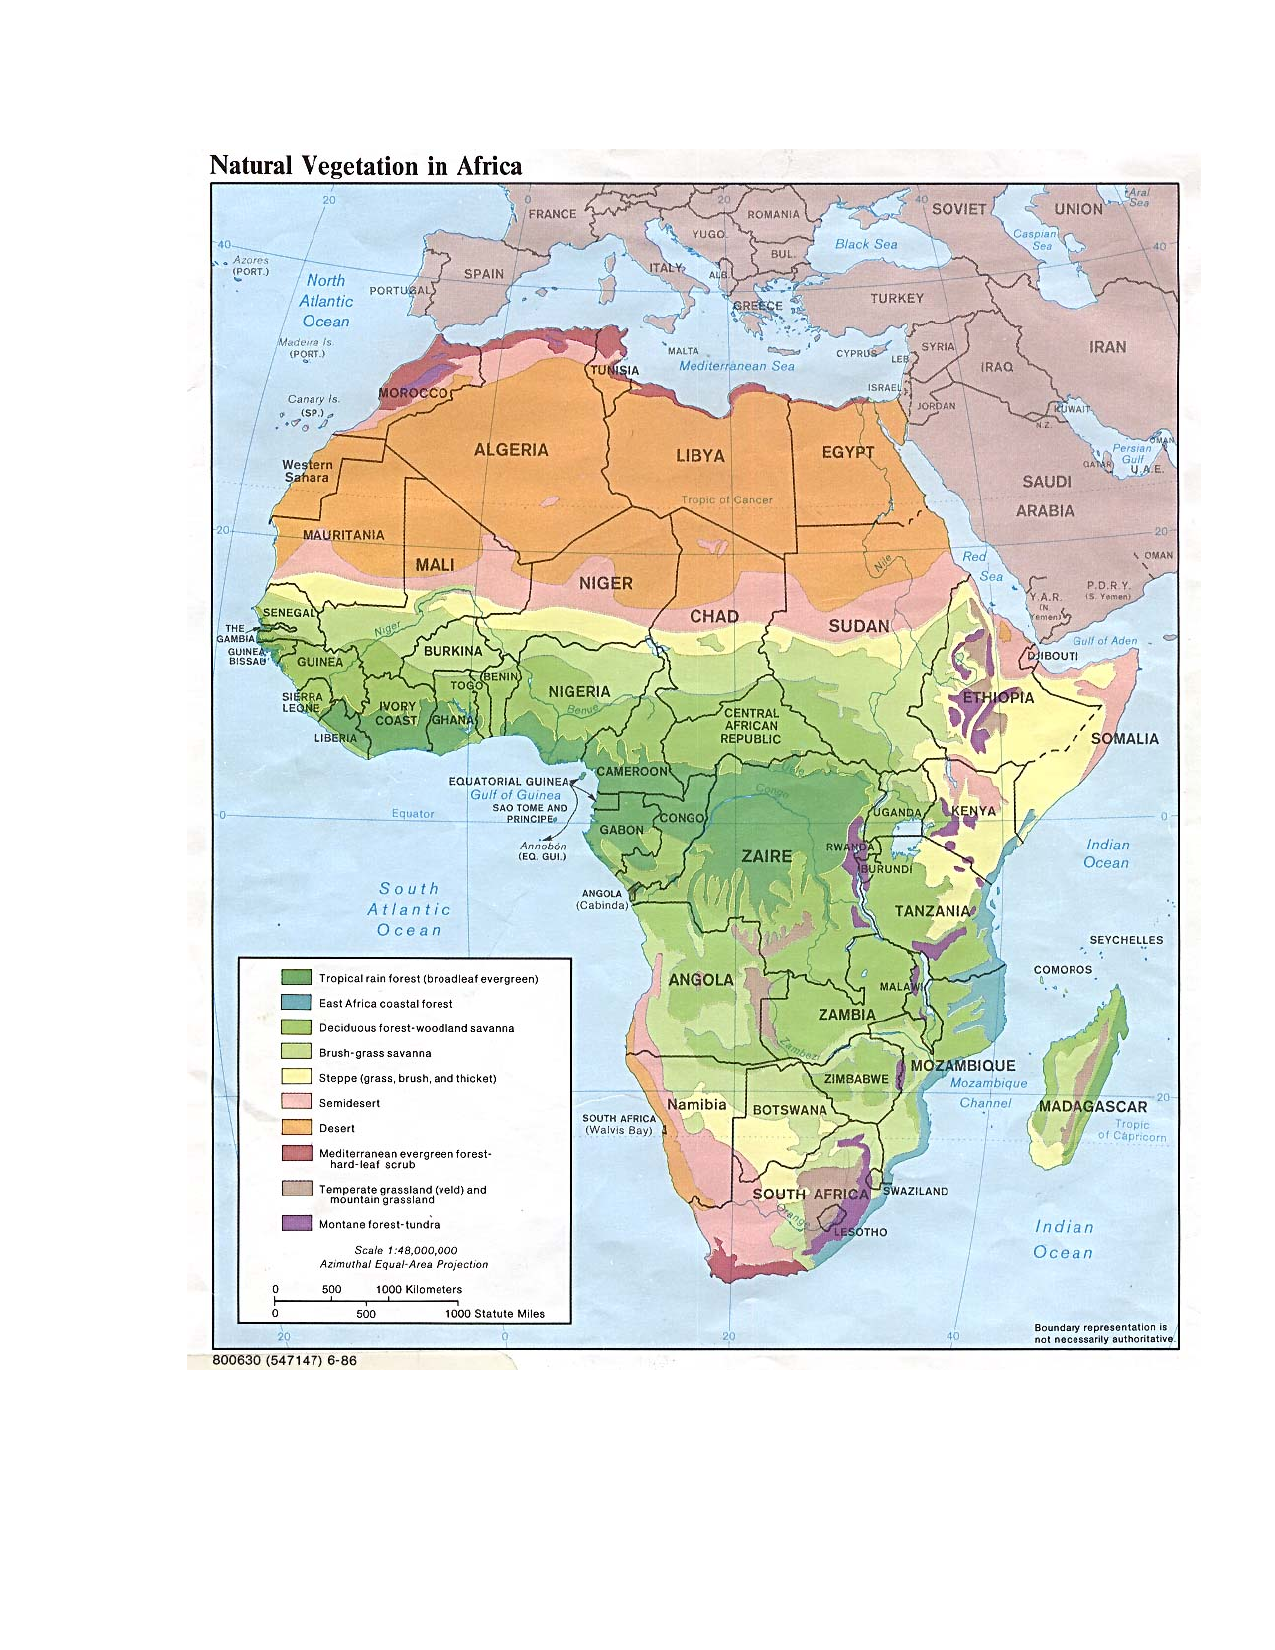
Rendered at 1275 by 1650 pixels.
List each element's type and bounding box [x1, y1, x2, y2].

picture [187, 149, 1201, 1370]
